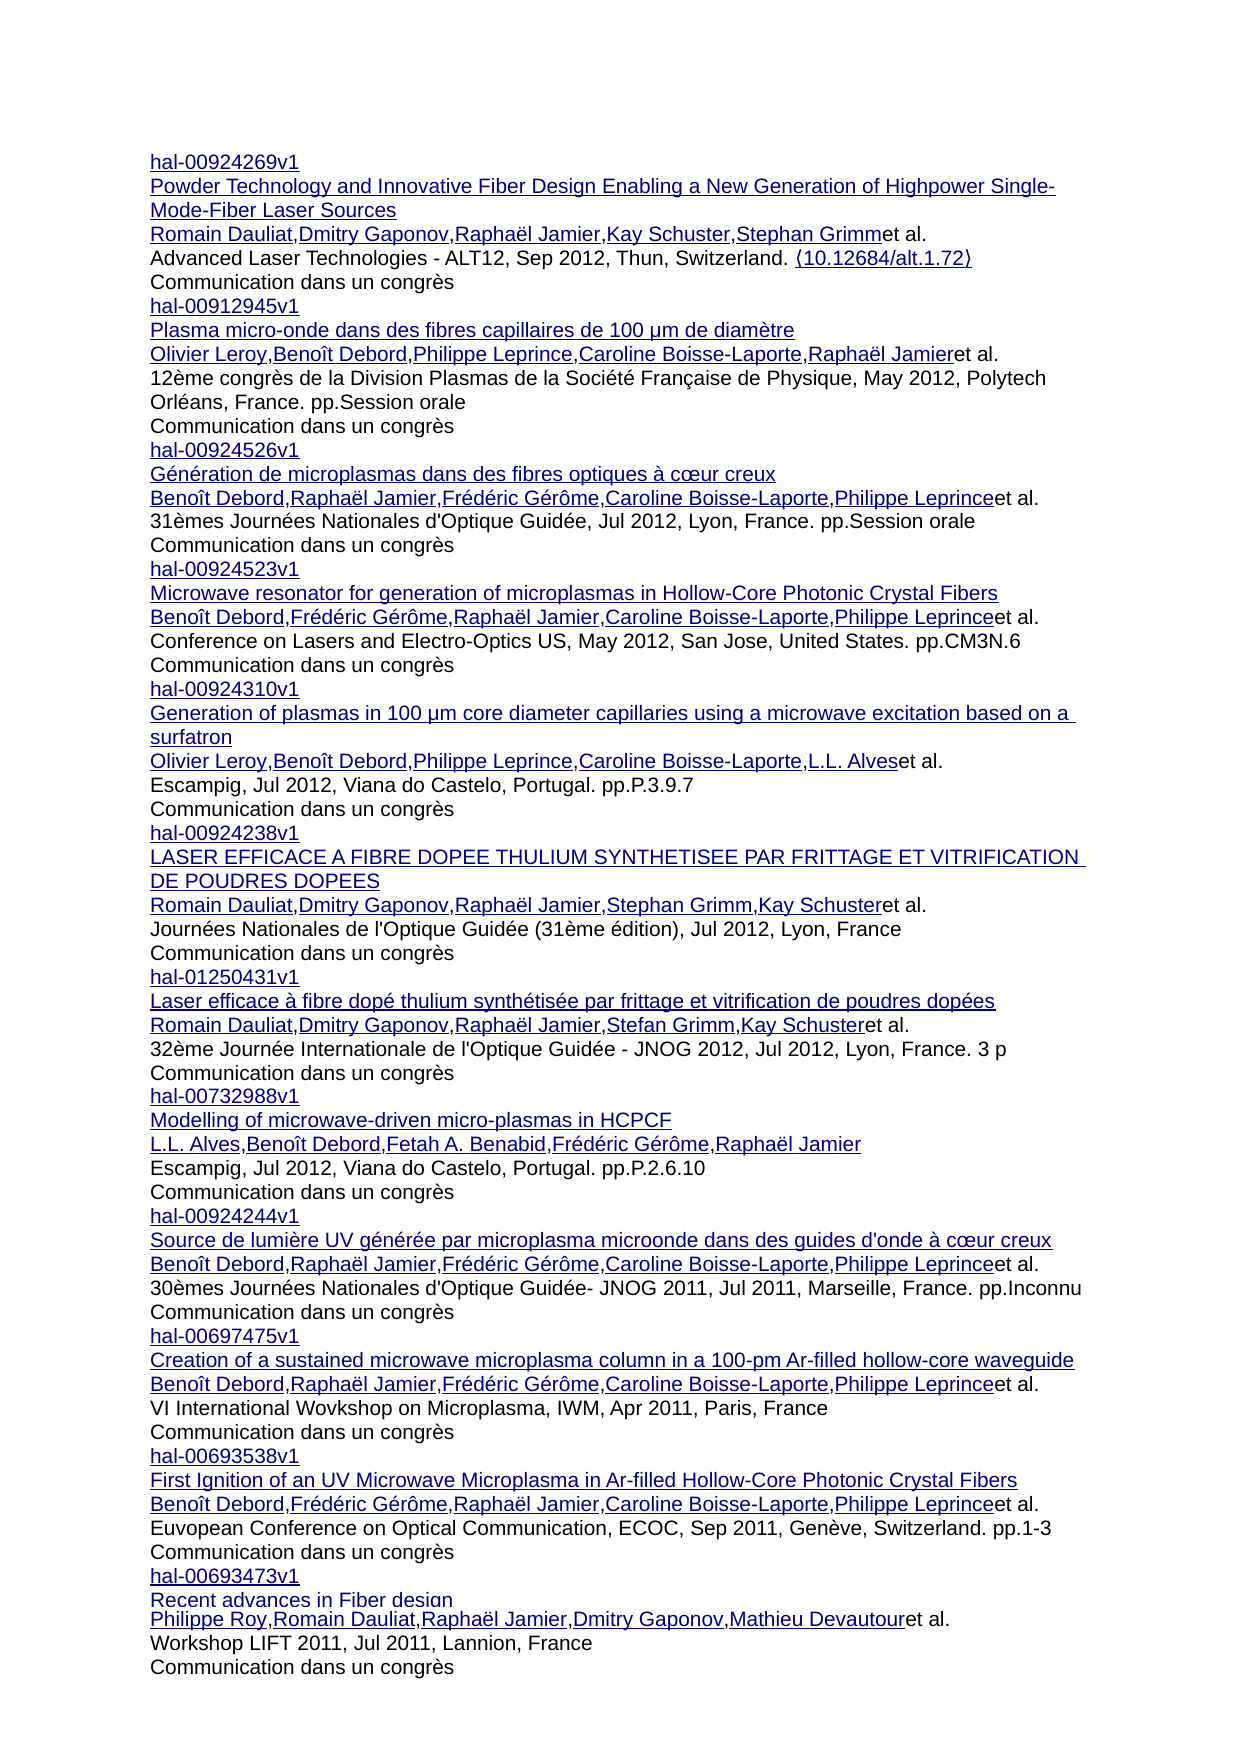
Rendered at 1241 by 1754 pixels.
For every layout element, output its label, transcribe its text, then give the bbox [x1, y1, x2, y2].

table_cell Source de lumière UV générée par microplasma microonde dans des guides d'onde à cœur creux Benoît Debord,Raphaël Jamier,Frédéric Gérôme,Caroline Boisse-Laporte,Philippe Leprinceet al. 30èmes Journées Nationales d'Optique Guidée- JNOG 2011, Jul 2011, Marseille, France. pp.Inconnu Communication dans un congrès hal-00697475v1 [150, 1228, 1090, 1348]
table_cell Génération de microplasmas dans des fibres optiques à cœur creux Benoît Debord,Raphaël Jamier,Frédéric Gérôme,Caroline Boisse-Laporte,Philippe Leprinceet al. 31èmes Journées Nationales d'Optique Guidée, Jul 2012, Lyon, France. pp.Session orale Communication dans un congrès hal-00924523v1 [150, 461, 1090, 581]
table_cell Creation of a sustained microwave microplasma column in a 100-pm Ar-filled hollow-core waveguide Benoît Debord,Raphaël Jamier,Frédéric Gérôme,Caroline Boisse-Laporte,Philippe Leprinceet al. VI International Wovkshop on Microplasma, IWM, Apr 2011, Paris, France Communication dans un congrès hal-00693538v1 [150, 1348, 1090, 1468]
table_cell Microwave resonator for generation of microplasmas in Hollow-Core Photonic Crystal Fibers Benoît Debord,Frédéric Gérôme,Raphaël Jamier,Caroline Boisse-Laporte,Philippe Leprinceet al. Conference on Lasers and Electro-Optics US, May 2012, San Jose, United States. pp.CM3N.6 Communication dans un congrès hal-00924310v1 [150, 581, 1090, 701]
table_cell Powder Technology and Innovative Fiber Design Enabling a New Generation of Highpower Single-Mode-Fiber Laser Sources Romain Dauliat,Dmitry Gaponov,Raphaël Jamier,Kay Schuster,Stephan Grimmet al. Advanced Laser Technologies - ALT12, Sep 2012, Thun, Switzerland. ⟨10.12684/alt.1.72⟩ Communication dans un congrès hal-00912945v1 [150, 174, 1090, 318]
table_cell Laser efficace à fibre dopé thulium synthétisée par frittage et vitrification de poudres dopées Romain Dauliat,Dmitry Gaponov,Raphaël Jamier,Stefan Grimm,Kay Schusteret al. 32ème Journée Internationale de l'Optique Guidée - JNOG 2012, Jul 2012, Lyon, France. 3 p Communication dans un congrès hal-00732988v1 [150, 989, 1090, 1108]
table_cell hal-00924269v1 [150, 150, 1090, 174]
table_cell First Ignition of an UV Microwave Microplasma in Ar-filled Hollow-Core Photonic Crystal Fibers Benoît Debord,Frédéric Gérôme,Raphaël Jamier,Caroline Boisse-Laporte,Philippe Leprinceet al. Euvopean Conference on Optical Communication, ECOC, Sep 2011, Genève, Switzerland. pp.1-3 Communication dans un congrès hal-00693473v1 [150, 1468, 1090, 1587]
table_cell Generation of plasmas in 100 μm core diameter capillaries using a microwave excitation based on a surfatron Olivier Leroy,Benoît Debord,Philippe Leprince,Caroline Boisse-Laporte,L.L. Alveset al. Escampig, Jul 2012, Viana do Castelo, Portugal. pp.P.3.9.7 Communication dans un congrès hal-00924238v1 [150, 701, 1090, 845]
table_cell Recent advances in Fiber design Philippe Roy,Romain Dauliat,Raphaël Jamier,Dmitry Gaponov,Mathieu Devautouret al. Workshop LIFT 2011, Jul 2011, Lannion, France Communication dans un congrès [150, 1588, 1090, 1679]
table_cell Modelling of microwave-driven micro-plasmas in HCPCF L.L. Alves,Benoît Debord,Fetah A. Benabid,Frédéric Gérôme,Raphaël Jamier Escampig, Jul 2012, Viana do Castelo, Portugal. pp.P.2.6.10 Communication dans un congrès hal-00924244v1 [150, 1108, 1090, 1228]
table_cell Plasma micro-onde dans des fibres capillaires de 100 μm de diamètre Olivier Leroy,Benoît Debord,Philippe Leprince,Caroline Boisse-Laporte,Raphaël Jamieret al. 12ème congrès de la Division Plasmas de la Société Française de Physique, May 2012, Polytech Orléans, France. pp.Session orale Communication dans un congrès hal-00924526v1 [150, 318, 1090, 461]
table_cell LASER EFFICACE A FIBRE DOPEE THULIUM SYNTHETISEE PAR FRITTAGE ET VITRIFICATION DE POUDRES DOPEES Romain Dauliat,Dmitry Gaponov,Raphaël Jamier,Stephan Grimm,Kay Schusteret al. Journées Nationales de l'Optique Guidée (31ème édition), Jul 2012, Lyon, France Communication dans un congrès hal-01250431v1 [150, 845, 1090, 988]
